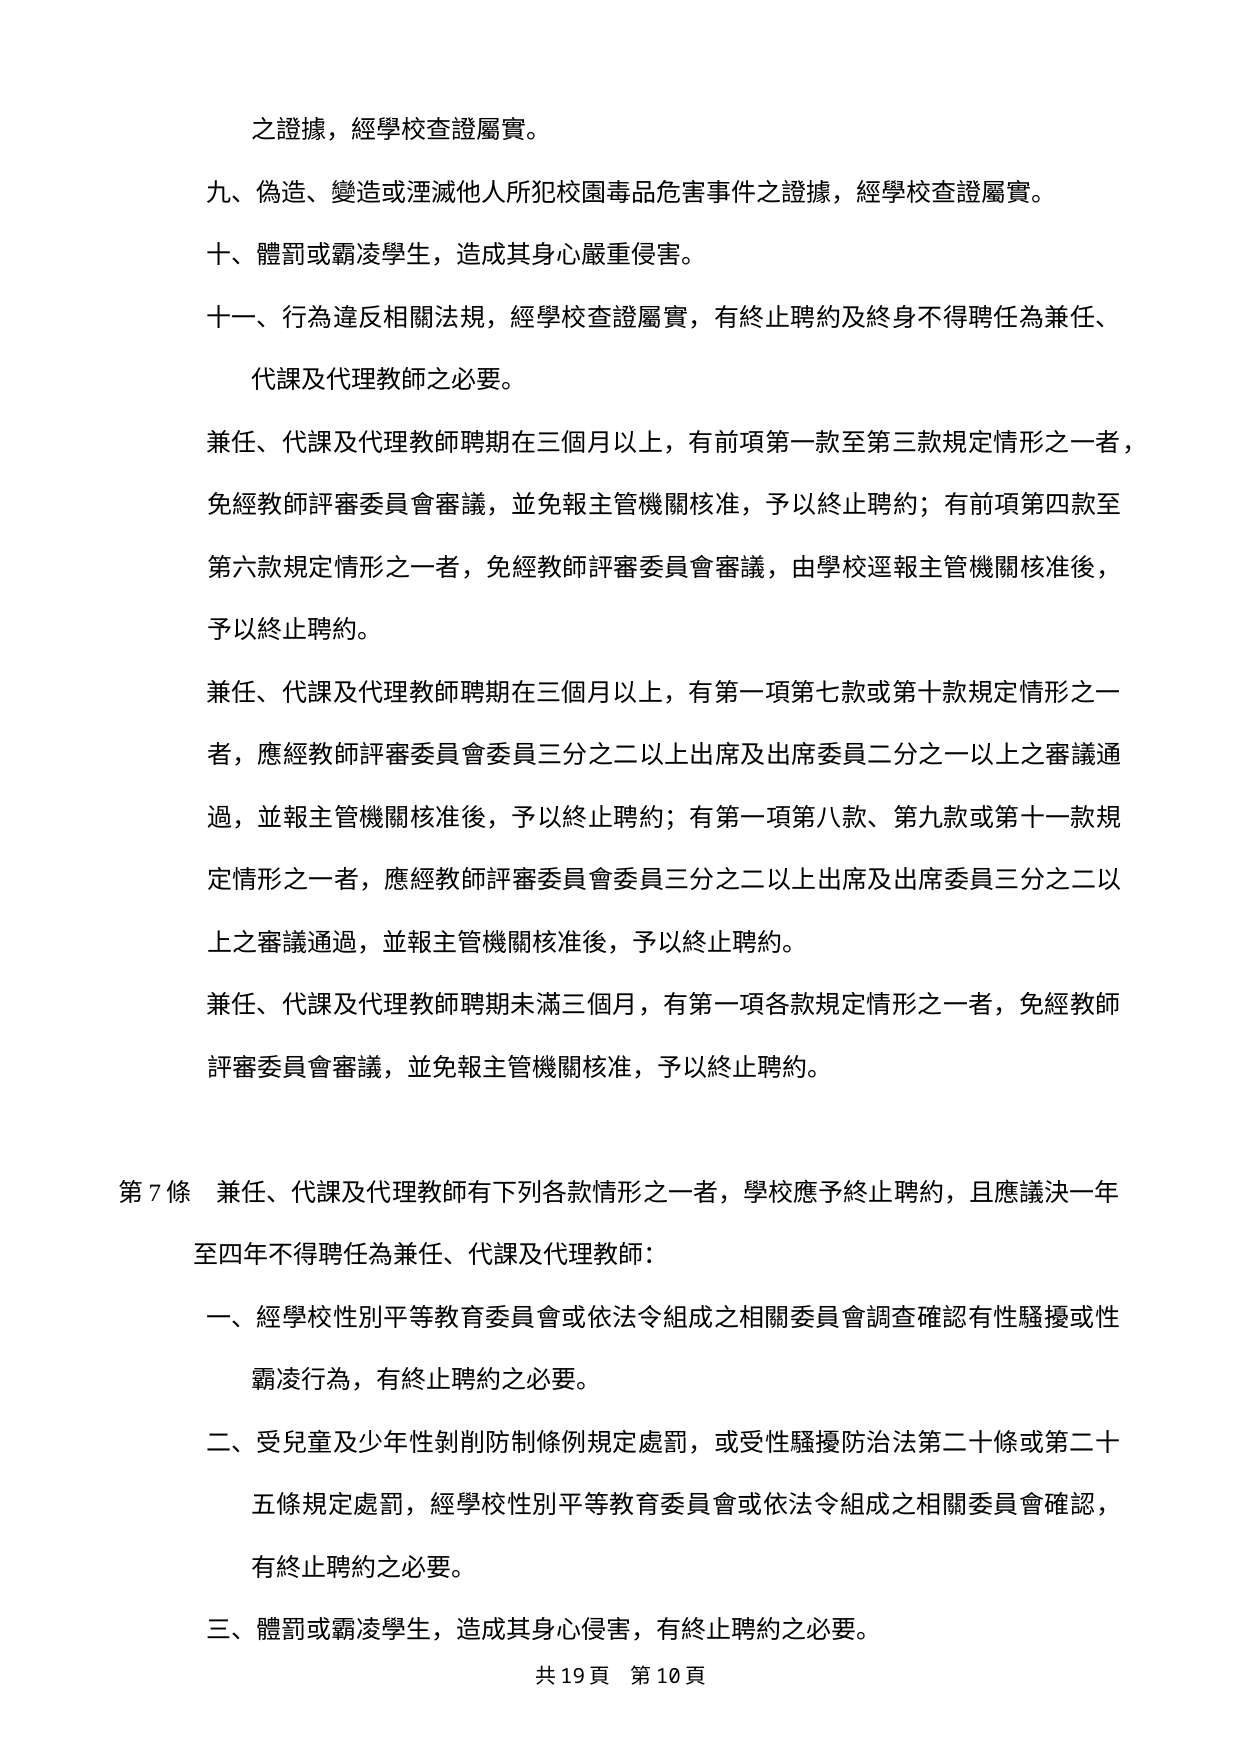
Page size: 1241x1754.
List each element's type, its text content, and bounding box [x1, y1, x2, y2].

text 兼任、代課及代理教師聘期在三個月以上，有前項第一款至第三款規定情形之一者，免經教師評審委員會審議，並免報主管機關核准，予以終止聘約；有前項第四款至第六款規定情形之一者，免經教師評審委員會審議，由學校逕報主管機關核准後，予以終止聘約。 [206, 398, 1122, 648]
text 一、經學校性別平等教育委員會或依法令組成之相關委員會調查確認有性騷擾或性霸凌行為，有終止聘約之必要。 [206, 1273, 1122, 1398]
text 兼任、代課及代理教師聘期未滿三個月，有第一項各款規定情形之一者，免經教師評審委員會審議，並免報主管機關核准，予以終止聘約。 [206, 961, 1122, 1086]
text 二、受兒童及少年性剝削防制條例規定處罰，或受性騷擾防治法第二十條或第二十五條規定處罰，經學校性別平等教育委員會或依法令組成之相關委員會確認，有終止聘約之必要。 [206, 1398, 1122, 1586]
text 兼任、代課及代理教師聘期在三個月以上，有第一項第七款或第十款規定情形之一者，應經教師評審委員會委員三分之二以上出席及出席委員二分之一以上之審議通過，並報主管機關核准後，予以終止聘約；有第一項第八款、第九款或第十一款規定情形之一者，應經教師評審委員會委員三分之二以上出席及出席委員三分之二以上之審議通過，並報主管機關核准後，予以終止聘約。 [206, 648, 1122, 961]
text 九、偽造、變造或湮滅他人所犯校園毒品危害事件之證據，經學校查證屬實。 [206, 148, 1122, 211]
text 十、體罰或霸凌學生，造成其身心嚴重侵害。 [206, 211, 1122, 273]
text 三、體罰或霸凌學生，造成其身心侵害，有終止聘約之必要。 [206, 1586, 1122, 1648]
text 之證據，經學校查證屬實。 [206, 86, 1122, 148]
text 第7條 兼任、代課及代理教師有下列各款情形之一者，學校應予終止聘約，且應議決一年至四年不得聘任為兼任、代課及代理教師： [118, 1148, 1122, 1273]
text 十一、行為違反相關法規，經學校查證屬實，有終止聘約及終身不得聘任為兼任、代課及代理教師之必要。 [206, 273, 1122, 398]
